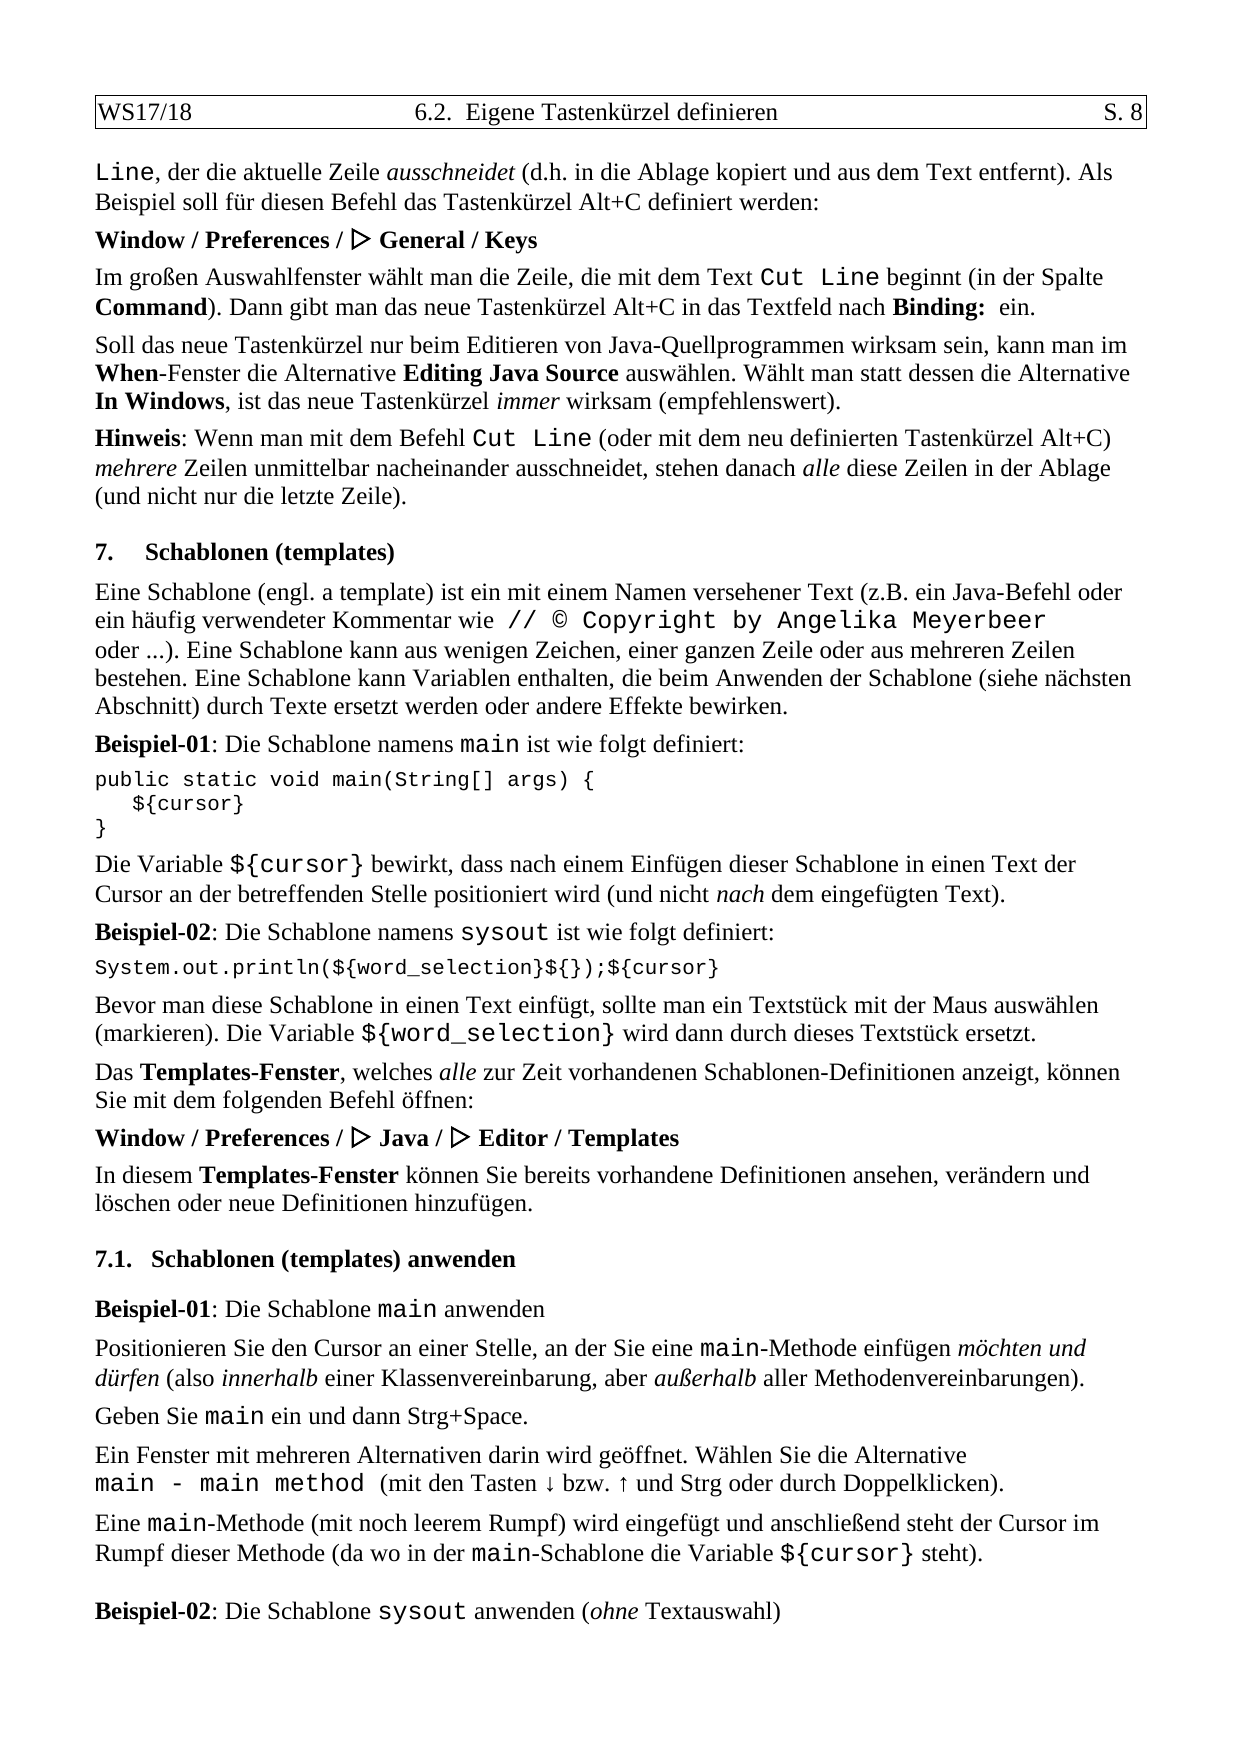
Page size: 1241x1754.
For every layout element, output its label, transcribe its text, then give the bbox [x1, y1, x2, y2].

text Das Templates-Fenster, welches alle zur Zeit vorhandenen Schablonen-Definitionen anzeigt, können Sie mit dem folgenden Befehl öffnen: [94, 1058, 1146, 1114]
text Eine main-Methode (mit noch leerem Rumpf) wird eingefügt und anschließend steht der Cursor im Rumpf dieser Methode (da wo in der main-Schablone die Variable ${cursor} steht). [94, 1508, 1146, 1568]
text ${cursor} [94, 793, 1146, 817]
text public static void main(String[] args) { [94, 769, 1146, 793]
text Ein Fenster mit mehreren Alternativen darin wird geöffnet. Wählen Sie die Alternative [94, 1441, 1146, 1469]
text Die Variable ${cursor} bewirkt, dass nach einem Einfügen dieser Schablone in einen Text der Cursor an der betreffenden Stelle positioniert wird (und nicht nach dem eingefügten Text). [94, 850, 1146, 908]
text Line, der die aktuelle Zeile ausschneidet (d.h. in die Ablage kopiert und aus dem Text entfernt). Als Beispiel soll für diesen Befehl das Tastenkürzel Alt+C definiert werden: [94, 158, 1146, 216]
text Window / Preferences / ▷ General / Keys [94, 226, 1146, 253]
text Eine Schablone (engl. a template) ist ein mit einem Namen versehener Text (z.B. ein Java-Befehl oder ein häufig verwendeter Kommentar wie // © Copyright by Angelika Meyerbeer oder ...). Eine Schablone kann aus wenigen Zeichen, einer ganzen Zeile oder aus mehreren Zeilen bestehen. Eine Schablone kann Variablen enthalten, die beim Anwenden der Schablone (siehe nächsten Abschnitt) durch Texte ersetzt werden oder andere Effekte bewirken. [94, 578, 1146, 720]
text Soll das neue Tastenkürzel nur beim Editieren von Java-Quellprogrammen wirksam sein, kann man im When-Fenster die Alternative Editing Java Source auswählen. Wählt man statt dessen die Alternative In Windows, ist das neue Tastenkürzel immer wirksam (empfehlenswert). [94, 331, 1146, 414]
text Hinweis: Wenn man mit dem Befehl Cut Line (oder mit dem neu definierten Tastenkürzel Alt+C) mehrere Zeilen unmittelbar nacheinander ausschneidet, stehen danach alle diese Zeilen in der Ablage (und nicht nur die letzte Zeile). [94, 424, 1146, 510]
subtitle Schablonen (templates) [94, 538, 1146, 566]
text Im großen Auswahlfenster wählt man die Zeile, die mit dem Text Cut Line beginnt (in der Spalte Command). Dann gibt man das neue Tastenkürzel Alt+C in das Textfeld nach Binding: ein. [94, 263, 1146, 321]
text System.out.println(${word_selection}${});${cursor} [94, 957, 1146, 981]
text Beispiel-02: Die Schablone namens sysout ist wie folgt definiert: [94, 918, 1146, 948]
text main - main method (mit den Tasten ↓ bzw. ↑ und Strg oder durch Doppelklicken). [94, 1469, 1146, 1499]
text } [94, 817, 1146, 841]
text Window / Preferences / ▷ Java / ▷ Editor / Templates [94, 1124, 1146, 1152]
text Beispiel-01: Die Schablone namens main ist wie folgt definiert: [94, 729, 1146, 759]
text Beispiel-02: Die Schablone sysout anwenden (ohne Textauswahl) [94, 1597, 1146, 1627]
text In diesem Templates-Fenster können Sie bereits vorhandene Definitionen ansehen, verändern und löschen oder neue Definitionen hinzufügen. [94, 1161, 1146, 1217]
text Geben Sie main ein und dann Strg+Space. [94, 1402, 1146, 1432]
subtitle Schablonen (templates) anwenden [94, 1245, 1146, 1273]
text Beispiel-01: Die Schablone main anwenden [94, 1294, 1146, 1324]
text Positionieren Sie den Cursor an einer Stelle, an der Sie eine main-Methode einfügen möchten und dürfen (also innerhalb einer Klassenvereinbarung, aber außerhalb aller Methodenvereinbarungen). [94, 1334, 1146, 1392]
text Bevor man diese Schablone in einen Text einfügt, sollte man ein Textstück mit der Maus auswählen (markieren). Die Variable ${word_selection} wird dann durch dieses Textstück ersetzt. [94, 991, 1146, 1049]
